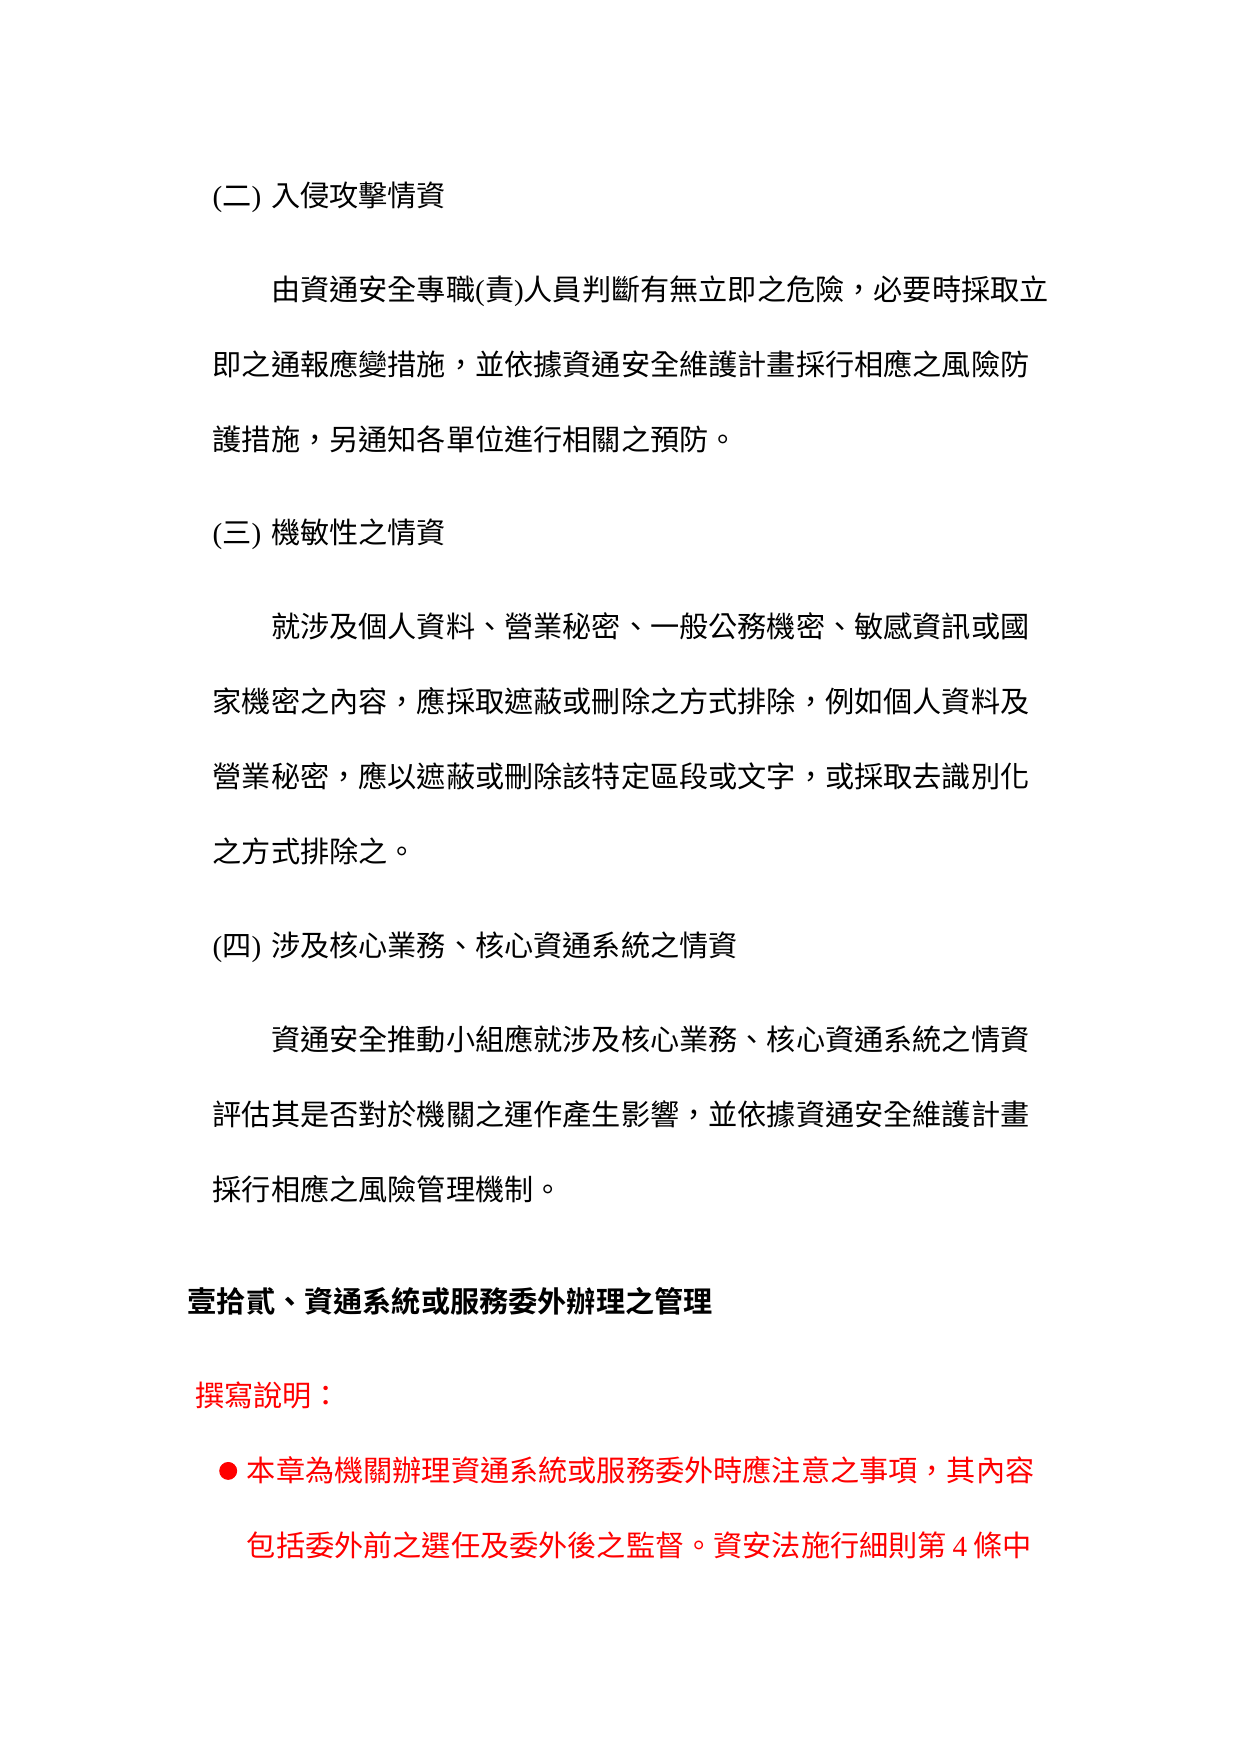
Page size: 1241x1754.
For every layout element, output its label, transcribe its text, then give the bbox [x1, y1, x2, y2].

text 資通安全推動小組應就涉及核心業務、核心資通系統之情資評估其是否對於機關之運作產生影響，並依據資通安全維護計畫採行相應之風險管理機制。 [212, 994, 1053, 1219]
list 本章為機關辦理資通系統或服務委外時應注意之事項，其內容包括委外前之選任及委外後之監督。資安法施行細則第4條中 [217, 1425, 1053, 1575]
subtitle 資通系統或服務委外辦理之管理 [187, 1256, 1053, 1331]
subtitle 機敏性之情資 [212, 487, 1053, 562]
text 撰寫說明： [187, 1350, 1053, 1425]
subtitle 涉及核心業務、核心資通系統之情資 [212, 900, 1053, 975]
subtitle 入侵攻擊情資 [212, 150, 1053, 225]
text 就涉及個人資料、營業秘密、一般公務機密、敏感資訊或國家機密之內容，應採取遮蔽或刪除之方式排除，例如個人資料及營業秘密，應以遮蔽或刪除該特定區段或文字，或採取去識別化之方式排除之。 [212, 581, 1053, 881]
text 由資通安全專職(責)人員判斷有無立即之危險，必要時採取立即之通報應變措施，並依據資通安全維護計畫採行相應之風險防護措施，另通知各單位進行相關之預防。 [212, 244, 1053, 469]
